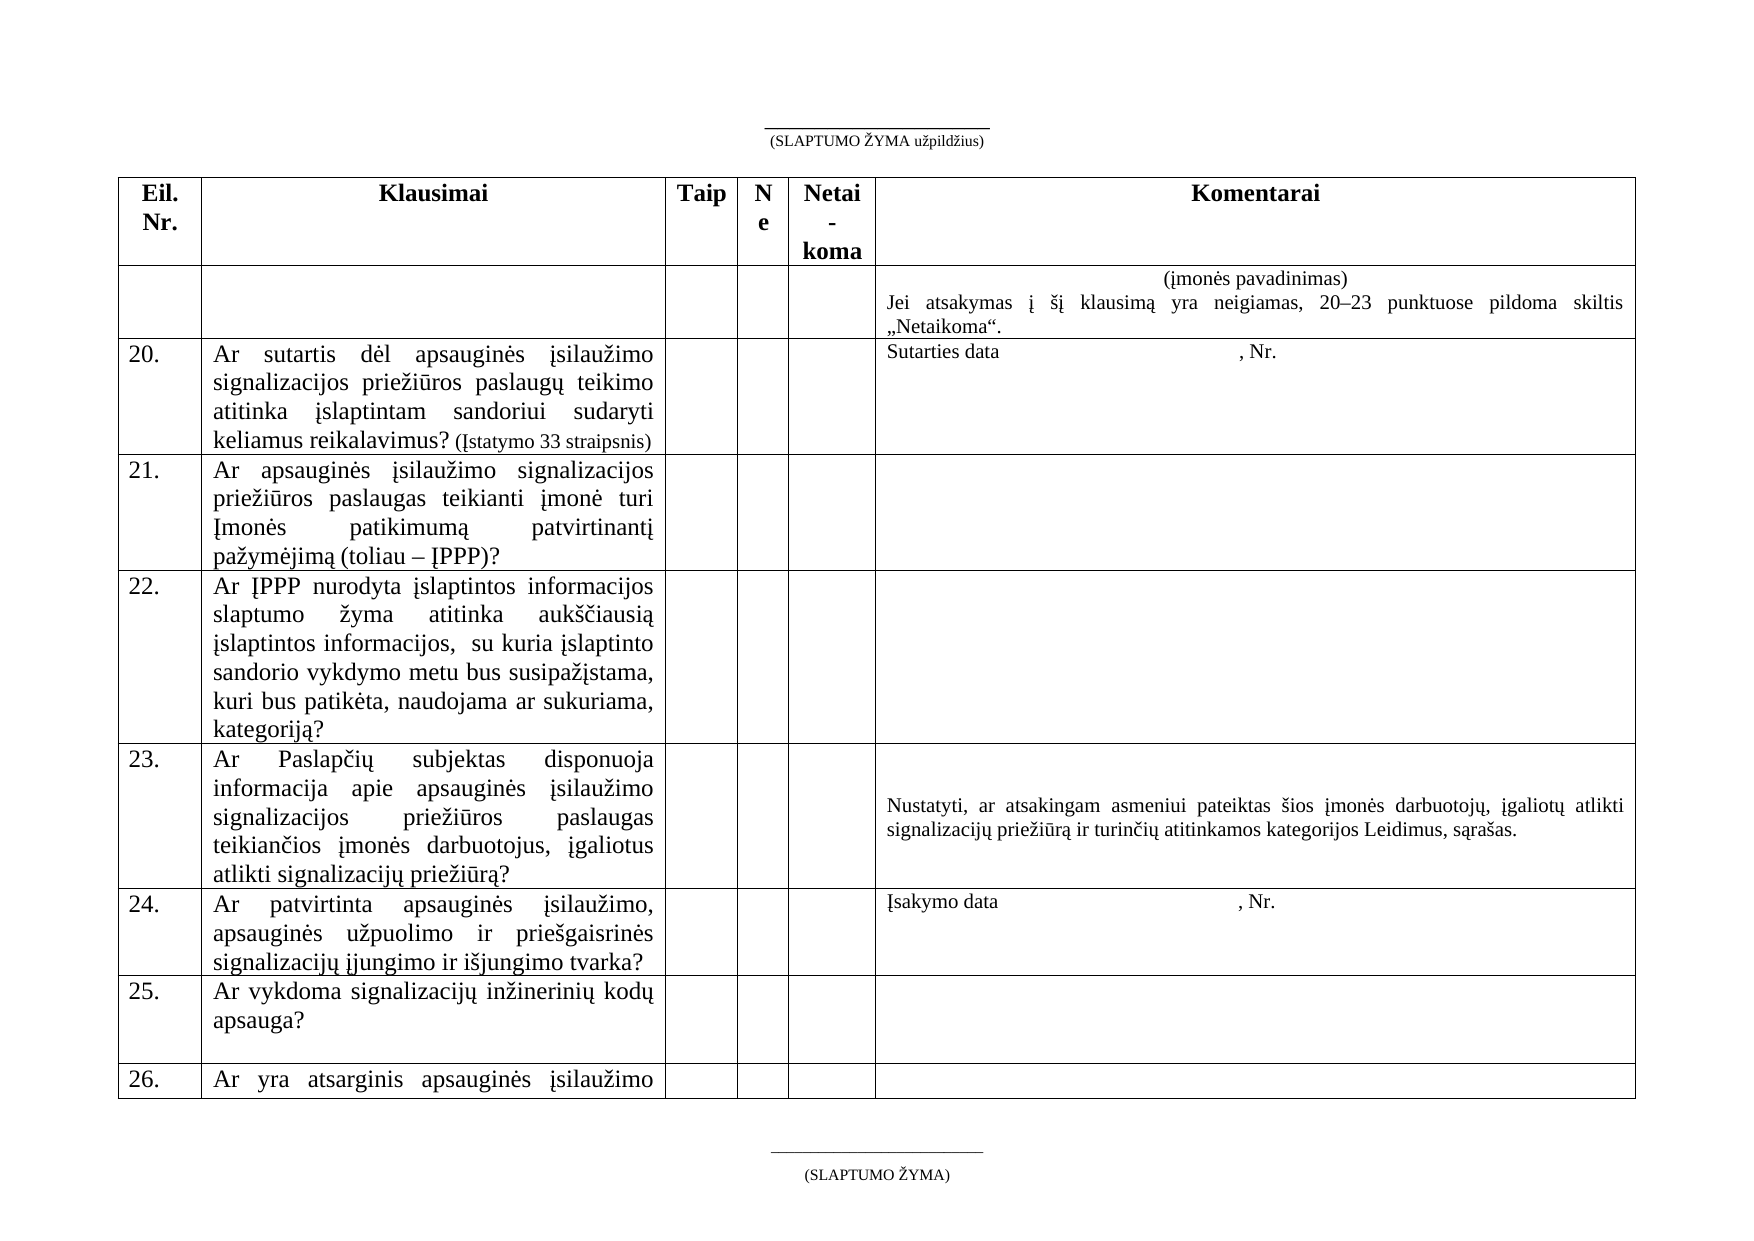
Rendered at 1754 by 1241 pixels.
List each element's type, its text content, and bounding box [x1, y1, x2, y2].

table_cell 24. [119, 889, 201, 975]
table_cell [119, 266, 201, 338]
table_cell [876, 976, 1635, 1063]
table_header Komentarai [876, 178, 1635, 264]
table_header Taip [666, 178, 737, 264]
table_cell [666, 455, 737, 570]
table_cell [666, 339, 737, 454]
table_cell [666, 1064, 737, 1097]
table_header Ne [738, 178, 788, 264]
table_cell Ar Paslapčių subjektas disponuoja informacija apie apsauginės įsilaužimo signalizacijos priežiūros paslaugas teikiančios įmonės darbuotojus, įgaliotus atlikti signalizacijų priežiūrą? [202, 744, 665, 888]
table_cell Nustatyti, ar atsakingam asmeniui pateiktas šios įmonės darbuotojų, įgaliotų atlikti signalizacijų priežiūrą ir turinčių atitinkamos kategorijos Leidimus, sąrašas. [876, 744, 1635, 888]
table_cell 25. [119, 976, 201, 1063]
table_cell Įsakymo data , Nr. [876, 889, 1635, 975]
table_cell [789, 339, 875, 454]
table_cell [789, 266, 875, 338]
table_cell [789, 571, 875, 743]
table_cell [738, 455, 788, 570]
table_cell 20. [119, 339, 201, 454]
table_cell [738, 571, 788, 743]
table_header Netai-koma [789, 178, 875, 264]
table_cell 23. [119, 744, 201, 888]
table_cell [789, 455, 875, 570]
table_cell Ar patvirtinta apsauginės įsilaužimo, apsauginės užpuolimo ir priešgaisrinės signalizacijų įjungimo ir išjungimo tvarka? [202, 889, 665, 975]
table_cell [738, 339, 788, 454]
table_cell [876, 455, 1635, 570]
table_cell [738, 889, 788, 975]
table_cell Ar vykdoma signalizacijų inžinerinių kodų apsauga? [202, 976, 665, 1063]
table_cell [789, 744, 875, 888]
table_cell [789, 976, 875, 1063]
table_cell [666, 266, 737, 338]
table_cell [738, 266, 788, 338]
table_cell 21. [119, 455, 201, 570]
table_cell [738, 976, 788, 1063]
table_cell Ar ĮPPP nurodyta įslaptintos informacijos slaptumo žyma atitinka aukščiausią įslaptintos informacijos, su kuria įslaptinto sandorio vykdymo metu bus susipažįstama, kuri bus patikėta, naudojama ar sukuriama, kategoriją? [202, 571, 665, 743]
table_cell [666, 889, 737, 975]
table_cell Ar apsauginės įsilaužimo signalizacijos priežiūros paslaugas teikianti įmonė turi Įmonės patikimumą patvirtinantį pažymėjimą (toliau – ĮPPP)? [202, 455, 665, 570]
table_cell [738, 744, 788, 888]
table_cell [202, 266, 665, 338]
table_cell Sutarties data , Nr. [876, 339, 1635, 454]
table_cell Ar sutartis dėl apsauginės įsilaužimo signalizacijos priežiūros paslaugų teikimo atitinka įslaptintam sandoriui sudaryti keliamus reikalavimus? (Įstatymo 33 straipsnis) [202, 339, 665, 454]
table_cell [876, 1064, 1635, 1097]
table_cell Ar yra atsarginis apsauginės įsilaužimo [202, 1064, 665, 1097]
table_cell [666, 976, 737, 1063]
table_cell [789, 889, 875, 975]
table_cell [876, 571, 1635, 743]
table_cell (įmonės pavadinimas) Jei atsakymas į šį klausimą yra neigiamas, 20–23 punktuose pildoma skiltis „Netaikoma“. [876, 266, 1635, 338]
table_header Klausimai [202, 178, 665, 264]
table_cell [666, 571, 737, 743]
table_cell 22. [119, 571, 201, 743]
table_header Eil. Nr. [119, 178, 201, 264]
table_cell [738, 1064, 788, 1097]
table_cell 26. [119, 1064, 201, 1097]
table_cell [666, 744, 737, 888]
table_cell [789, 1064, 875, 1097]
